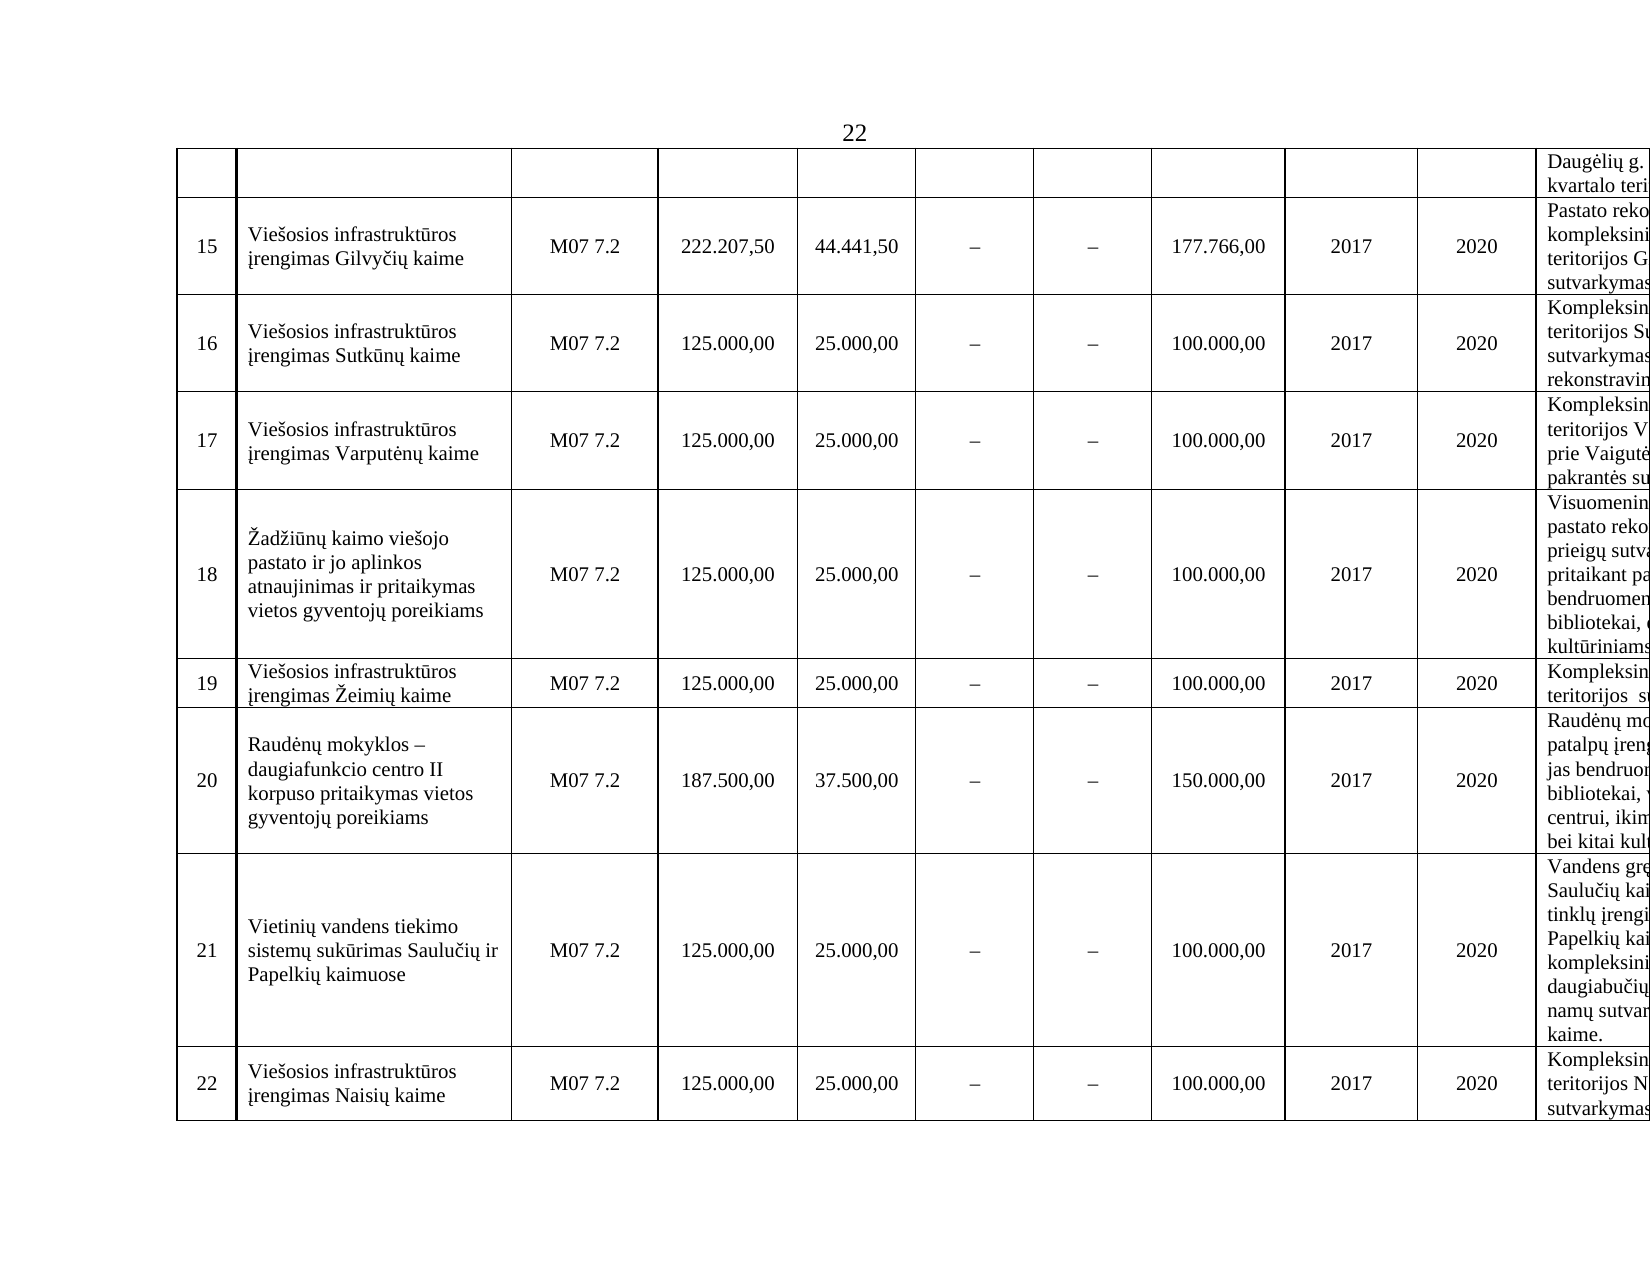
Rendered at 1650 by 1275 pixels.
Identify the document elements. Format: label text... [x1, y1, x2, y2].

table_cell Raudėnų mokyklos – daugiafunkcio centro II korpuso pritaikymas vietos gyventojų poreikiams [238, 708, 511, 853]
table_cell ‒ [916, 295, 1033, 391]
table_cell M07 7.2 [512, 490, 657, 658]
table_cell [178, 149, 235, 197]
table_cell ‒ [916, 1047, 1033, 1119]
table_cell [1034, 149, 1151, 197]
table_cell ‒ [916, 198, 1033, 294]
table_cell 100.000,00 [1152, 1047, 1284, 1119]
table_cell 2020 [1418, 295, 1535, 391]
table_cell 125.000,00 [659, 854, 797, 1046]
table_cell M07 7.2 [512, 659, 657, 707]
table_cell Kompleksinis apibrėžtos teritorijos sutvarkymas. [1537, 659, 1649, 707]
table_cell 2020 [1418, 854, 1535, 1046]
table_cell 187.500,00 [659, 708, 797, 853]
table_cell 2020 [1418, 490, 1535, 658]
table_cell 17 [178, 392, 235, 489]
table_cell 100.000,00 [1152, 295, 1284, 391]
table_cell ‒ [1034, 198, 1151, 294]
table_cell 16 [178, 295, 235, 391]
table_cell 2017 [1286, 392, 1417, 489]
table_cell 125.000,00 [659, 490, 797, 658]
table_cell 21 [178, 854, 235, 1046]
table_cell 25.000,00 [798, 392, 915, 489]
table_cell Viešosios infrastruktūros įrengimas Gilvyčių kaime [238, 198, 511, 294]
table_cell 222.207,50 [659, 198, 797, 294]
table_cell 22 [178, 1047, 235, 1119]
table_cell Raudėnų mokyklos II korpuso patalpų įrengimas, pritaikant jas bendruomenės poreikiams, bibliotekai, vaikų dienos centrui, ikimokyklinei grupei bei kitai kultūrinei veiklai. [1537, 708, 1649, 853]
table_cell [798, 149, 915, 197]
table_cell 2020 [1418, 659, 1535, 707]
table_cell 100.000,00 [1152, 659, 1284, 707]
table_cell 125.000,00 [659, 295, 797, 391]
table_cell 44.441,50 [798, 198, 915, 294]
table_cell 125.000,00 [659, 659, 797, 707]
table_cell ‒ [1034, 295, 1151, 391]
table_cell Kompleksinis apibrėžtos teritorijos Varputėnų kaime prie Vaigutės ežero bei pakrantės sutvarkymas. [1537, 392, 1649, 489]
table_cell Kompleksinis apibrėžtos teritorijos Sutkūnų kaime sutvarkymas bei gatvės rekonstravimas. [1537, 295, 1649, 391]
table_cell Viešosios infrastruktūros įrengimas Varputėnų kaime [238, 392, 511, 489]
table_cell 100.000,00 [1152, 392, 1284, 489]
table_cell 25.000,00 [798, 490, 915, 658]
table_cell Vietinių vandens tiekimo sistemų sukūrimas Saulučių ir Papelkių kaimuose [238, 854, 511, 1046]
table_cell [1152, 149, 1284, 197]
table_cell 2020 [1418, 1047, 1535, 1119]
table_cell 2020 [1418, 708, 1535, 853]
table_cell 2020 [1418, 198, 1535, 294]
table_cell [1286, 149, 1417, 197]
table_cell 100.000,00 [1152, 854, 1284, 1046]
table_cell Vandens gręžinio įrengimas Saulučių kaime, vandentiekio tinklų įrengimas Saulučių ir Papelkių kaimuose bei kompleksinis teritorijos prie daugiabučių gyvenamųjų namų sutvarkymas Saulučių kaime. [1537, 854, 1649, 1046]
table_cell 25.000,00 [798, 1047, 915, 1119]
table_cell [238, 149, 511, 197]
table_cell [916, 149, 1033, 197]
table_cell ‒ [916, 659, 1033, 707]
table_cell 15 [178, 198, 235, 294]
table_cell 2017 [1286, 659, 1417, 707]
table_cell M07 7.2 [512, 708, 657, 853]
table_cell 100.000,00 [1152, 490, 1284, 658]
table_cell ‒ [1034, 1047, 1151, 1119]
table_cell 2017 [1286, 854, 1417, 1046]
table_cell [1418, 149, 1535, 197]
table_cell Visuomeninės paskirties pastato rekonstravimas ir jo prieigų sutvarkymas, pritaikant pastatą bendruomenės poreikiams, bibliotekai, edukaciniams bei kultūriniams renginiams. [1537, 490, 1649, 658]
table_cell M07 7.2 [512, 198, 657, 294]
table_cell Viešosios infrastruktūros įrengimas Naisių kaime [238, 1047, 511, 1119]
table_cell [659, 149, 797, 197]
table_cell 25.000,00 [798, 659, 915, 707]
table_cell 37.500,00 [798, 708, 915, 853]
table_cell Kompleksinis apibrėžtos teritorijos Naisių kaime sutvarkymas. [1537, 1047, 1649, 1119]
table_cell M07 7.2 [512, 854, 657, 1046]
table_cell M07 7.2 [512, 295, 657, 391]
table_cell 25.000,00 [798, 295, 915, 391]
table_cell ‒ [1034, 708, 1151, 853]
table_cell 19 [178, 659, 235, 707]
table_cell 2017 [1286, 198, 1417, 294]
table_cell Viešosios infrastruktūros įrengimas Žeimių kaime [238, 659, 511, 707]
table_cell ‒ [1034, 854, 1151, 1046]
table_cell [512, 149, 657, 197]
table_cell M07 7.2 [512, 1047, 657, 1119]
table_cell ‒ [916, 708, 1033, 853]
table_cell M07 7.2 [512, 392, 657, 489]
table_cell 25.000,00 [798, 854, 915, 1046]
table_cell ‒ [1034, 392, 1151, 489]
table_cell 125.000,00 [659, 1047, 797, 1119]
table_cell ‒ [916, 392, 1033, 489]
table_cell Pastato rekonstrukcija bei kompleksinis apibrėžtos teritorijos Gilvyčių kaime sutvarkymas. [1537, 198, 1649, 294]
table_cell 2017 [1286, 1047, 1417, 1119]
table_cell 125.000,00 [659, 392, 797, 489]
table_cell 2017 [1286, 490, 1417, 658]
table_cell ‒ [916, 490, 1033, 658]
table_cell 2017 [1286, 708, 1417, 853]
table_cell Žadžiūnų kaimo viešojo pastato ir jo aplinkos atnaujinimas ir pritaikymas vietos gyventojų poreikiams [238, 490, 511, 658]
table_cell 177.766,00 [1152, 198, 1284, 294]
table_cell ‒ [1034, 490, 1151, 658]
table_cell 20 [178, 708, 235, 853]
table_cell ‒ [916, 854, 1033, 1046]
table_cell 150.000,00 [1152, 708, 1284, 853]
table_cell 2020 [1418, 392, 1535, 489]
table_cell 18 [178, 490, 235, 658]
table_cell ‒ [1034, 659, 1151, 707]
table_cell Viešosios infrastruktūros įrengimas Sutkūnų kaime [238, 295, 511, 391]
table_cell 2017 [1286, 295, 1417, 391]
